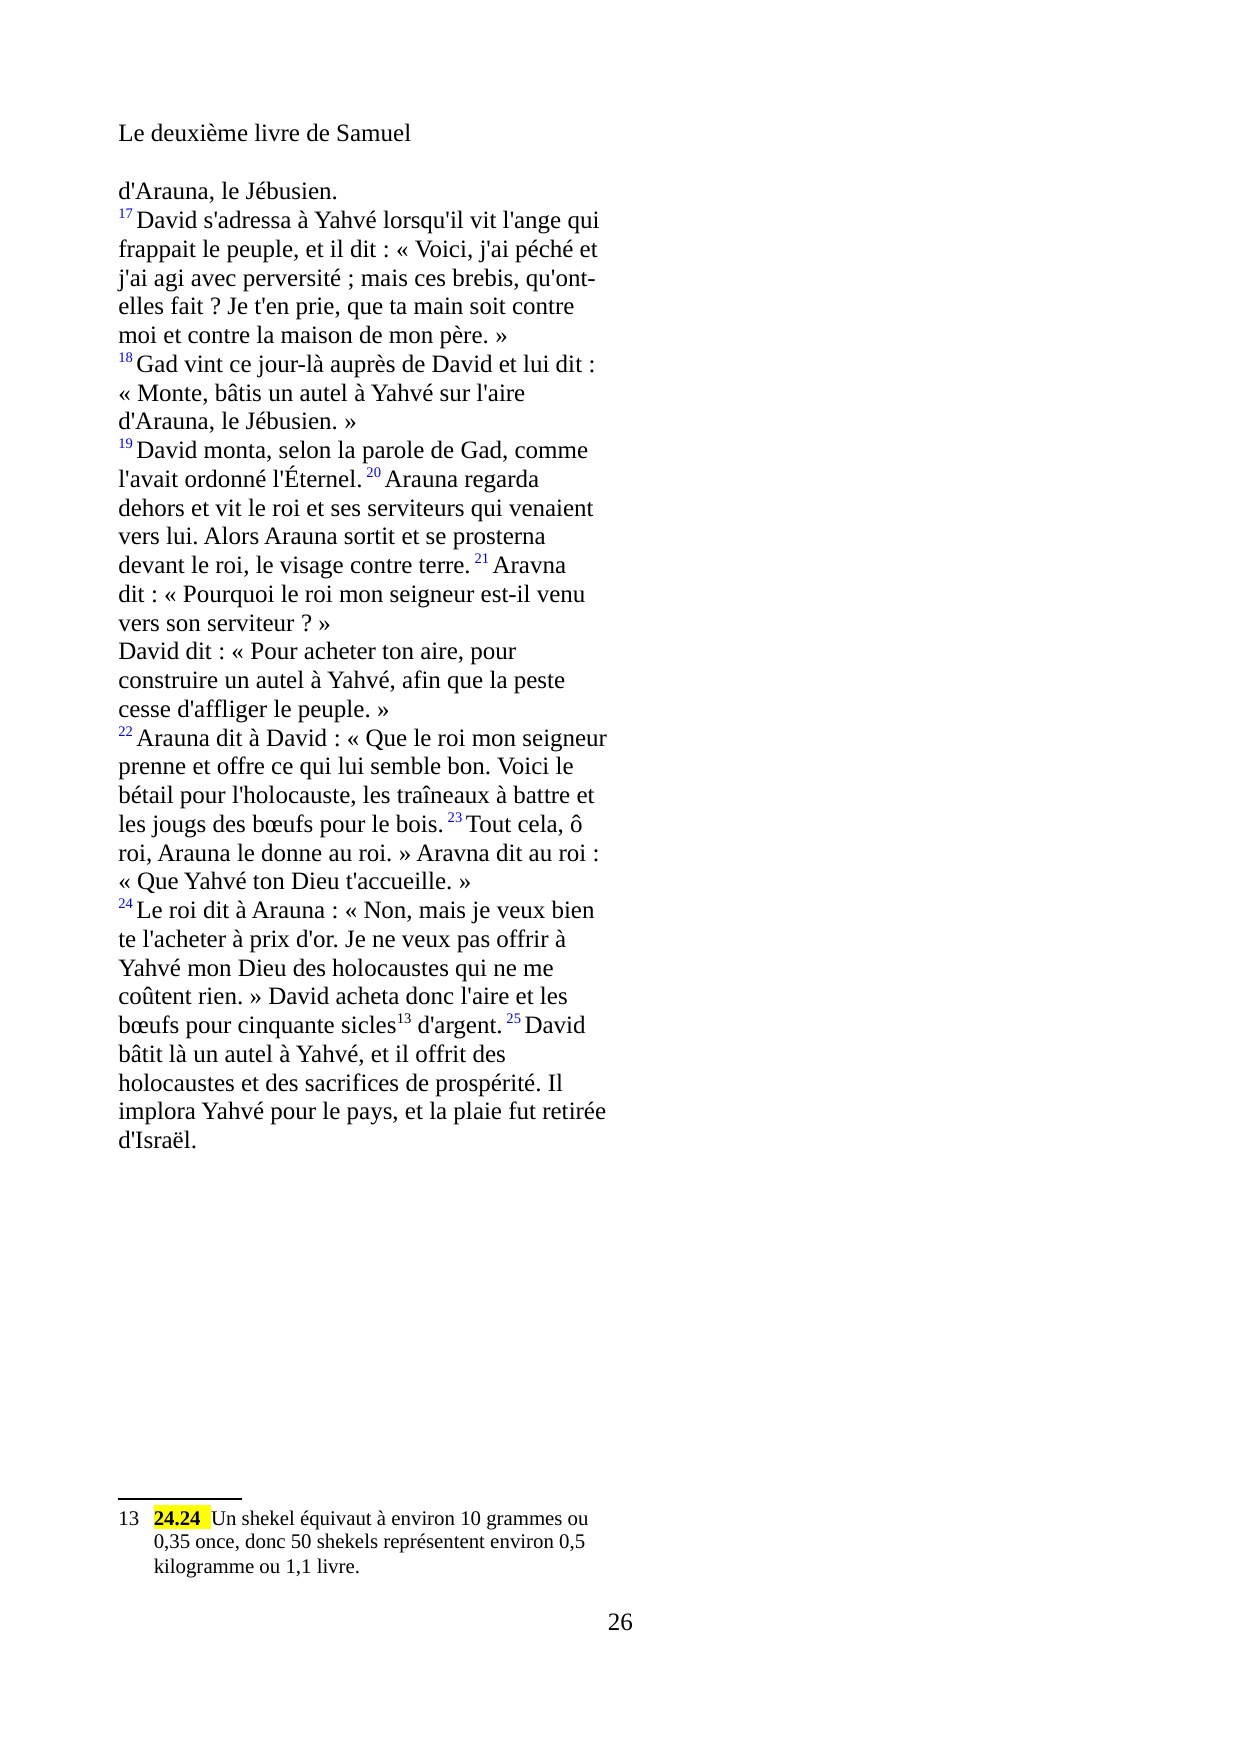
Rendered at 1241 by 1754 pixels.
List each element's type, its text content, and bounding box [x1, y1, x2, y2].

text 19 David monta, selon la parole de Gad, comme l'avait ordonné l'Éternel. 20 Arauna regarda dehors et vit le roi et ses serviteurs qui venaient vers lui. Alors Arauna sortit et se prosterna devant le roi, le visage contre terre. 21 Aravna dit : « Pourquoi le roi mon seigneur est-il venu vers son serviteur ? » [118, 435, 611, 636]
text d'Arauna, le Jébusien. [118, 176, 611, 205]
text 17 David s'adressa à Yahvé lorsqu'il vit l'ange qui frappait le peuple, et il dit : « Voici, j'ai péché et j'ai agi avec perversité ; mais ces brebis, qu'ont-elles fait ? Je t'en prie, que ta main soit contre moi et contre la maison de mon père. » [118, 205, 611, 349]
text David dit : « Pour acheter ton aire, pour construire un autel à Yahvé, afin que la peste cesse d'affliger le peuple. » [118, 636, 611, 723]
text 22 Arauna dit à David : « Que le roi mon seigneur prenne et offre ce qui lui semble bon. Voici le bétail pour l'holocauste, les traîneaux à battre et les jougs des bœufs pour le bois. 23 Tout cela, ô roi, Arauna le donne au roi. » Aravna dit au roi : « Que Yahvé ton Dieu t'accueille. » [118, 723, 611, 895]
text 24 Le roi dit à Arauna : « Non, mais je veux bien te l'acheter à prix d'or. Je ne veux pas offrir à Yahvé mon Dieu des holocaustes qui ne me coûtent rien. » David acheta donc l'aire et les bœufs pour cinquante sicles d'argent. 25 David bâtit là un autel à Yahvé, et il offrit des holocaustes et des sacrifices de prospérité. Il implora Yahvé pour le pays, et la plaie fut retirée d'Israël. [118, 895, 611, 1154]
text 18 Gad vint ce jour-là auprès de David et lui dit : « Monte, bâtis un autel à Yahvé sur l'aire d'Arauna, le Jébusien. » [118, 349, 611, 435]
text 24.24 Un shekel équivaut à environ 10 grammes ou 0,35 once, donc 50 shekels représentent environ 0,5 kilogramme ou 1,1 livre. [118, 1505, 611, 1578]
